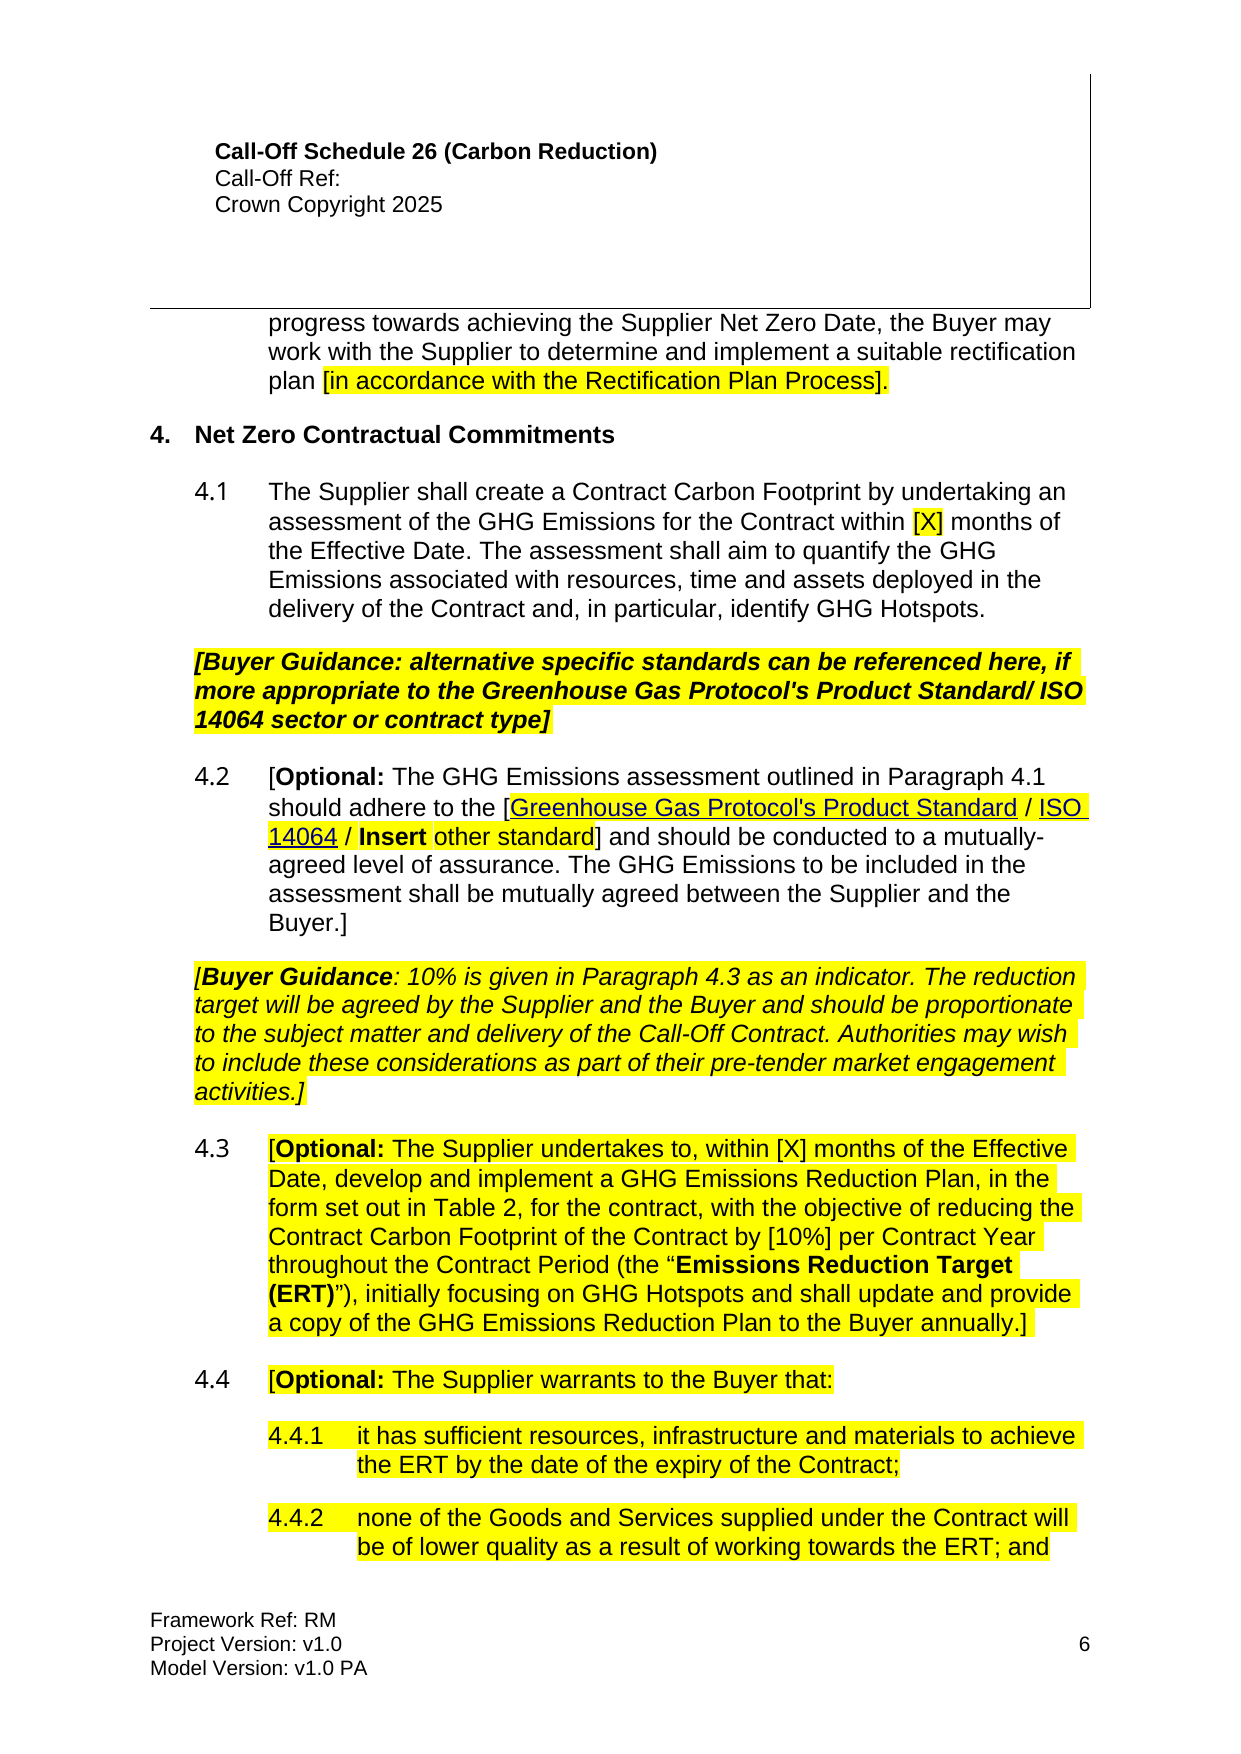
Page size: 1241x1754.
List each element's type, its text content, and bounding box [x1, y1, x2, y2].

list Net Zero Contractual Commitments [150, 419, 1090, 448]
text [Buyer Guidance: 10% is given in Paragraph 4.3 as an indicator. The reduction target will be agreed by the Supplier and the Buyer and should be proportionate to the subject matter and delivery of the Call-Off Contract. Authorities may wish to include these considerations as part of their pre-tender market engagement activities.] [194, 961, 1090, 1105]
list none of the Goods and Services supplied under the Contract will be of lower quality as a result of working towards the ERT; and [268, 1503, 1090, 1561]
list progress towards achieving the Supplier Net Zero Date, the Buyer may work with the Supplier to determine and implement a suitable rectification plan [in accordance with the Rectification Plan Process]. [194, 308, 1090, 394]
subtitle [Buyer Guidance: alternative specific standards can be referenced here, if more appropriate to the Greenhouse Gas Protocol's Product Standard/ ISO 14064 sector or contract type] [194, 647, 1090, 734]
list [Optional: The GHG Emissions assessment outlined in Paragraph 4.1 should adhere to the [Greenhouse Gas Protocol's Product Standard / ISO 14064 / Insert other standard] and should be conducted to a mutually-agreed level of assurance. The GHG Emissions to be included in the assessment shall be mutually agreed between the Supplier and the Buyer.] [194, 759, 1090, 936]
list it has sufficient resources, infrastructure and materials to achieve the ERT by the date of the expiry of the Contract; [268, 1421, 1090, 1478]
list [Optional: The Supplier undertakes to, within [X] months of the Effective Date, develop and implement a GHG Emissions Reduction Plan, in the form set out in Table 2, for the contract, with the objective of reducing the Contract Carbon Footprint of the Contract by [10%] per Contract Year throughout the Contract Period (the “Emissions Reduction Target (ERT)”), initially focusing on GHG Hotspots and shall update and provide a copy of the GHG Emissions Reduction Plan to the Buyer annually.] [194, 1130, 1090, 1337]
list [Optional: The Supplier warrants to the Buyer that: [194, 1362, 1090, 1396]
list The Supplier shall create a Contract Carbon Footprint by undertaking an assessment of the GHG Emissions for the Contract within [X] months of the Effective Date. The assessment shall aim to quantify the GHG Emissions associated with resources, time and assets deployed in the delivery of the Contract and, in particular, identify GHG Hotspots. [194, 473, 1090, 622]
